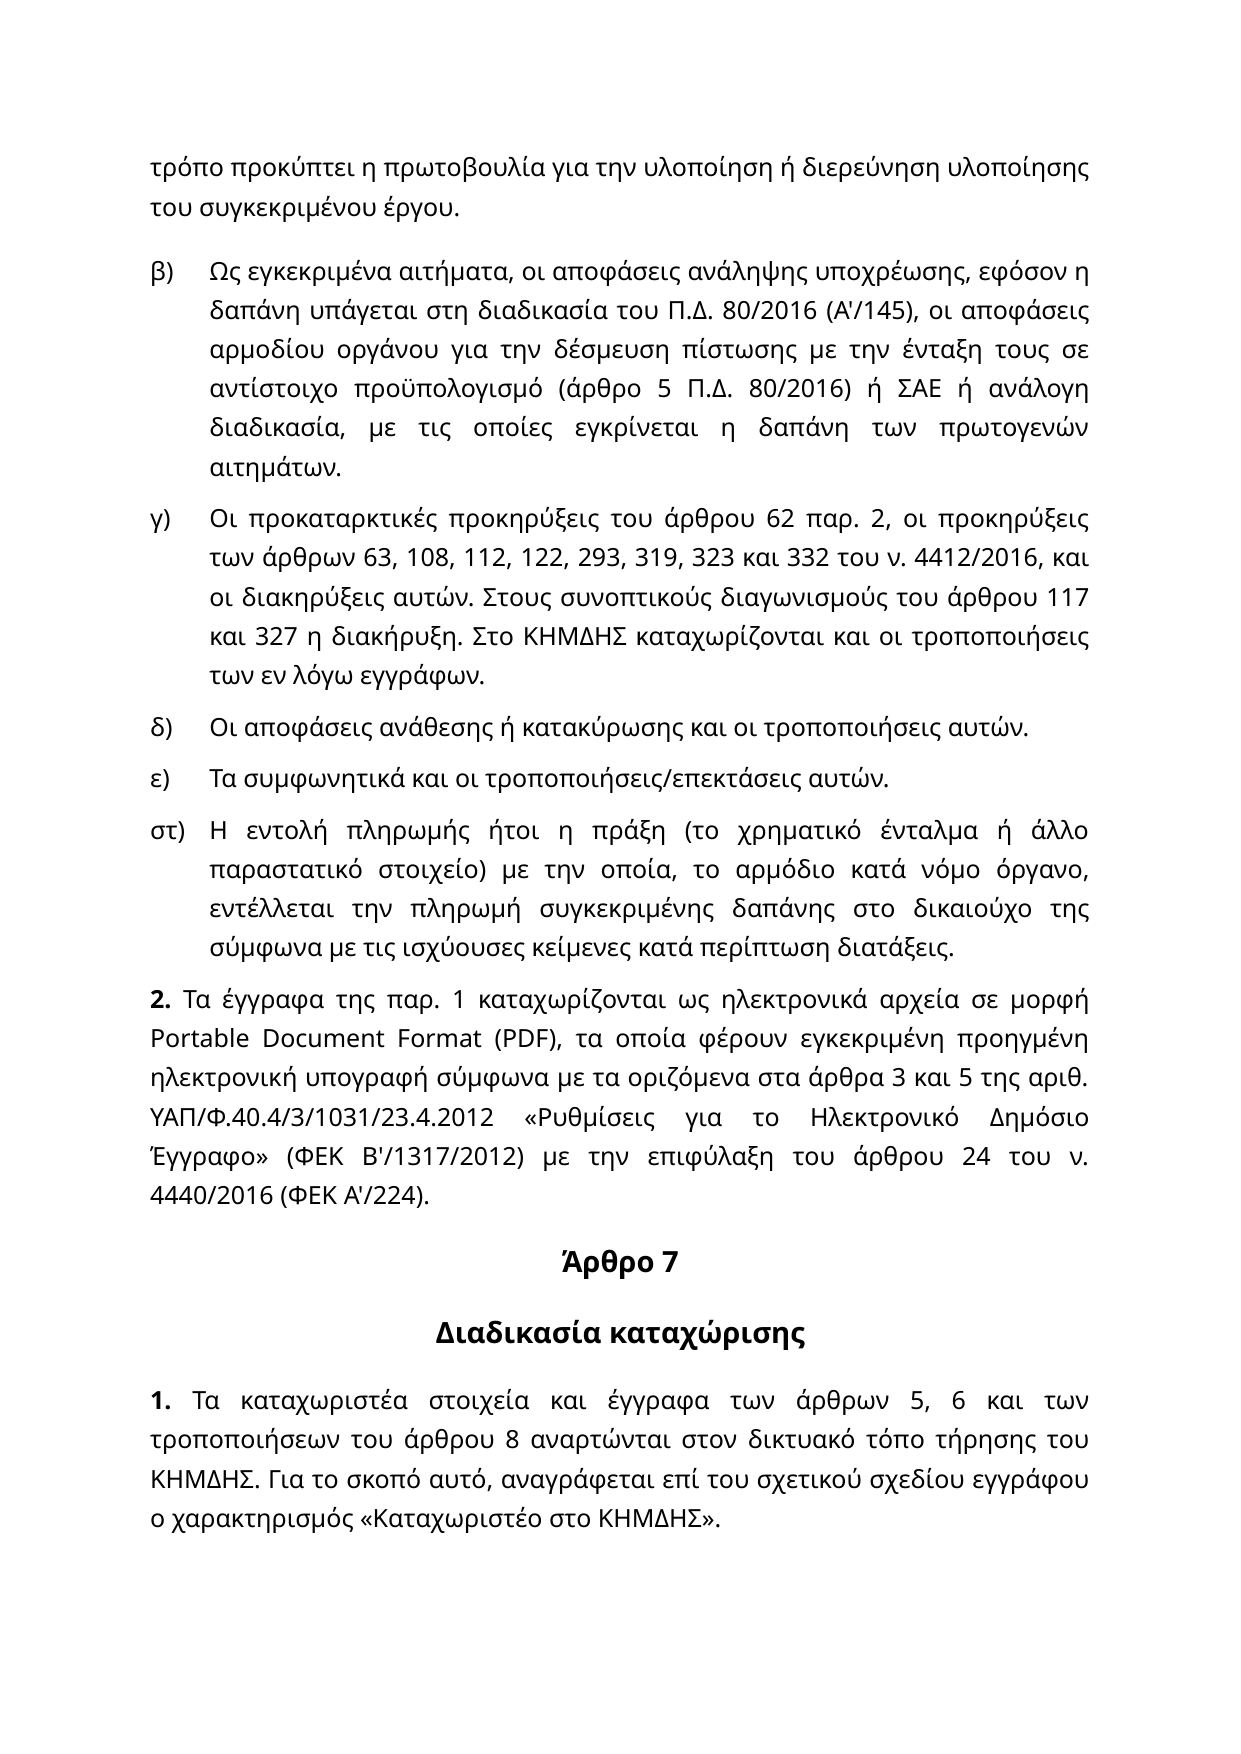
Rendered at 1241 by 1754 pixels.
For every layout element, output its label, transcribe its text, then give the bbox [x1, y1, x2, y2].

list γ) Οι προκαταρκτικές προκηρύξεις του άρθρου 62 παρ. 2, οι προκηρύξεις των άρθρων 63, 108, 112, 122, 293, 319, 323 και 332 του ν. 4412/2016, και οι διακηρύξεις αυτών. Στους συνοπτικούς διαγωνισμούς του άρθρου 117 και 327 η διακήρυξη. Στο ΚΗΜΔΗΣ καταχωρίζονται και οι τροποποιήσεις των εν λόγω εγγράφων. [150, 501, 1090, 692]
list δ) Οι αποφάσεις ανάθεσης ή κατακύρωσης και οι τροποποιήσεις αυτών. [150, 709, 1090, 743]
text 2. Τα έγγραφα της παρ. 1 καταχωρίζονται ως ηλεκτρονικά αρχεία σε μορφή Portable Document Format (PDF), τα οποία φέρουν εγκεκριμένη προηγμένη ηλεκτρονική υπογραφή σύμφωνα με τα οριζόμενα στα άρθρα 3 και 5 της αριθ. ΥΑΠ/Φ.40.4/3/1031/23.4.2012 «Ρυθμίσεις για το Ηλεκτρονικό Δημόσιο Έγγραφο» (ΦΕΚ Β'/1317/2012) με την επιφύλαξη του άρθρου 24 του ν. 4440/2016 (ΦΕΚ Α'/224). [150, 982, 1090, 1212]
subtitle Άρθρο 7 [150, 1242, 1090, 1281]
text τρόπο προκύπτει η πρωτοβουλία για την υλοποίηση ή διερεύνηση υλοποίησης του συγκεκριμένου έργου. [150, 150, 1090, 223]
list ε) Τα συμφωνητικά και οι τροποποιήσεις/επεκτάσεις αυτών. [150, 761, 1090, 795]
text 1. Τα καταχωριστέα στοιχεία και έγγραφα των άρθρων 5, 6 και των τροποποιήσεων του άρθρου 8 αναρτώνται στον δικτυακό τόπο τήρησης του ΚΗΜΔΗΣ. Για το σκοπό αυτό, αναγράφεται επί του σχετικού σχεδίου εγγράφου ο χαρακτηρισμός «Καταχωριστέο στο ΚΗΜΔΗΣ». [150, 1383, 1090, 1534]
list β) Ως εγκεκριμένα αιτήματα, οι αποφάσεις ανάληψης υποχρέωσης, εφόσον η δαπάνη υπάγεται στη διαδικασία του Π.Δ. 80/2016 (Α'/145), οι αποφάσεις αρμοδίου οργάνου για την δέσμευση πίστωσης με την ένταξη τους σε αντίστοιχο προϋπολογισμό (άρθρο 5 Π.Δ. 80/2016) ή ΣΑΕ ή ανάλογη διαδικασία, με τις οποίες εγκρίνεται η δαπάνη των πρωτογενών αιτημάτων. [150, 253, 1090, 483]
list στ) Η εντολή πληρωμής ήτοι η πράξη (το χρηματικό ένταλμα ή άλλο παραστατικό στοιχείο) με την οποία, το αρμόδιο κατά νόμο όργανο, εντέλλεται την πληρωμή συγκεκριμένης δαπάνης στο δικαιούχο της σύμφωνα με τις ισχύουσες κείμενες κατά περίπτωση διατάξεις. [150, 812, 1090, 964]
subtitle Διαδικασία καταχώρισης [150, 1312, 1090, 1352]
